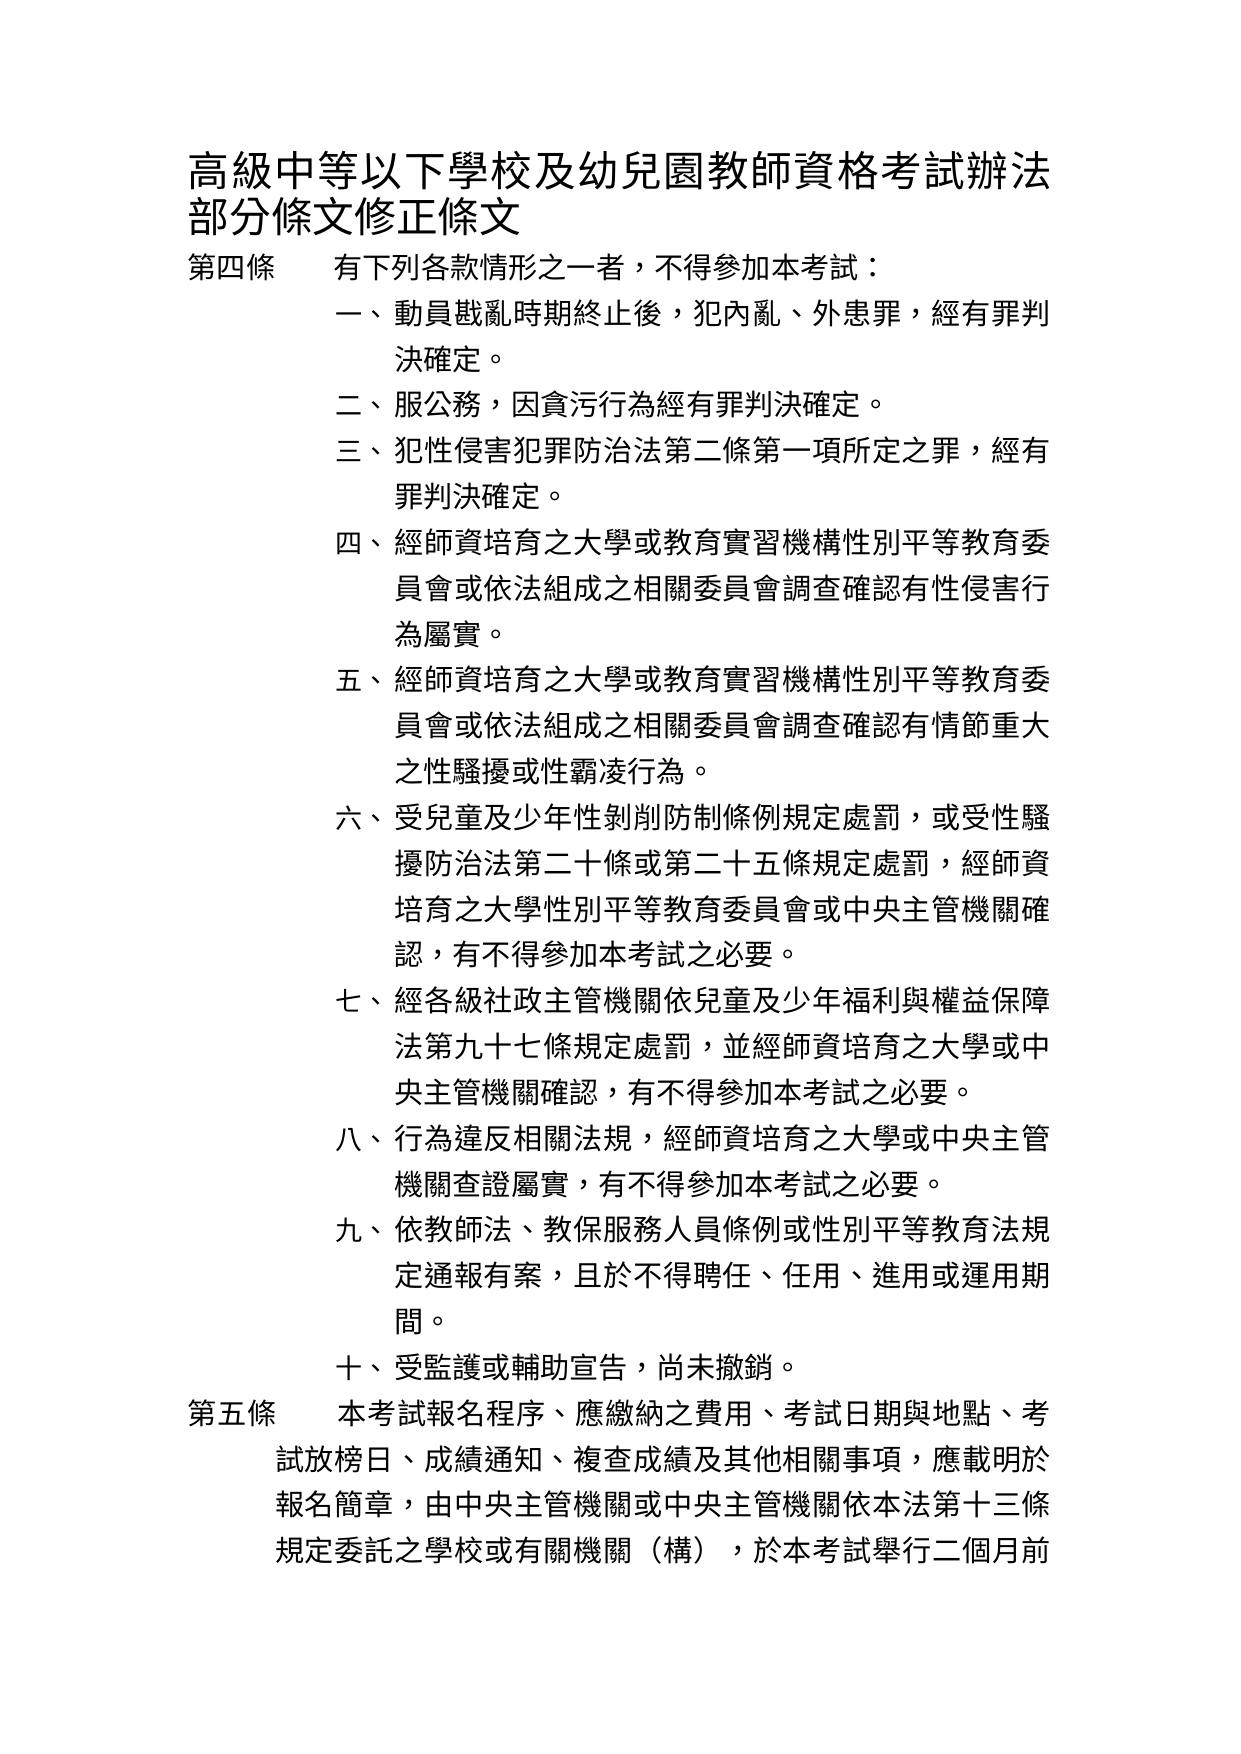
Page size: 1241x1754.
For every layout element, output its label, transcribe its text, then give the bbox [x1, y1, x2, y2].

list 受兒童及少年性剝削防制條例規定處罰，或受性騷擾防治法第二十條或第二十五條規定處罰，經師資培育之大學性別平等教育委員會或中央主管機關確認，有不得參加本考試之必要。 [335, 792, 1053, 975]
text 第四條 有下列各款情形之一者，不得參加本考試： [187, 242, 1053, 287]
list 服公務，因貪污行為經有罪判決確定。 [335, 379, 1053, 425]
list 行為違反相關法規，經師資培育之大學或中央主管機關查證屬實，有不得參加本考試之必要。 [335, 1112, 1053, 1204]
list 動員戡亂時期終止後，犯內亂、外患罪，經有罪判決確定。 [335, 287, 1053, 379]
list 經各級社政主管機關依兒童及少年福利與權益保障法第九十七條規定處罰，並經師資培育之大學或中央主管機關確認，有不得參加本考試之必要。 [335, 975, 1053, 1112]
text 第五條 本考試報名程序、應繳納之費用、考試日期與地點、考試放榜日、成績通知、複查成績及其他相關事項，應載明於報名簡章，由中央主管機關或中央主管機關依本法第十三條規定委託之學校或有關機關（構），於本考試舉行二個月前 [187, 1387, 1053, 1571]
list 受監護或輔助宣告，尚未撤銷。 [335, 1342, 1053, 1387]
text 高級中等以下學校及幼兒園教師資格考試辦法部分條文修正條文 [187, 150, 1053, 242]
list 犯性侵害犯罪防治法第二條第一項所定之罪，經有罪判決確定。 [335, 425, 1053, 517]
list 依教師法、教保服務人員條例或性別平等教育法規定通報有案，且於不得聘任、任用、進用或運用期間。 [335, 1204, 1053, 1342]
list 經師資培育之大學或教育實習機構性別平等教育委員會或依法組成之相關委員會調查確認有性侵害行為屬實。 [335, 517, 1053, 654]
list 經師資培育之大學或教育實習機構性別平等教育委員會或依法組成之相關委員會調查確認有情節重大之性騷擾或性霸凌行為。 [335, 654, 1053, 792]
